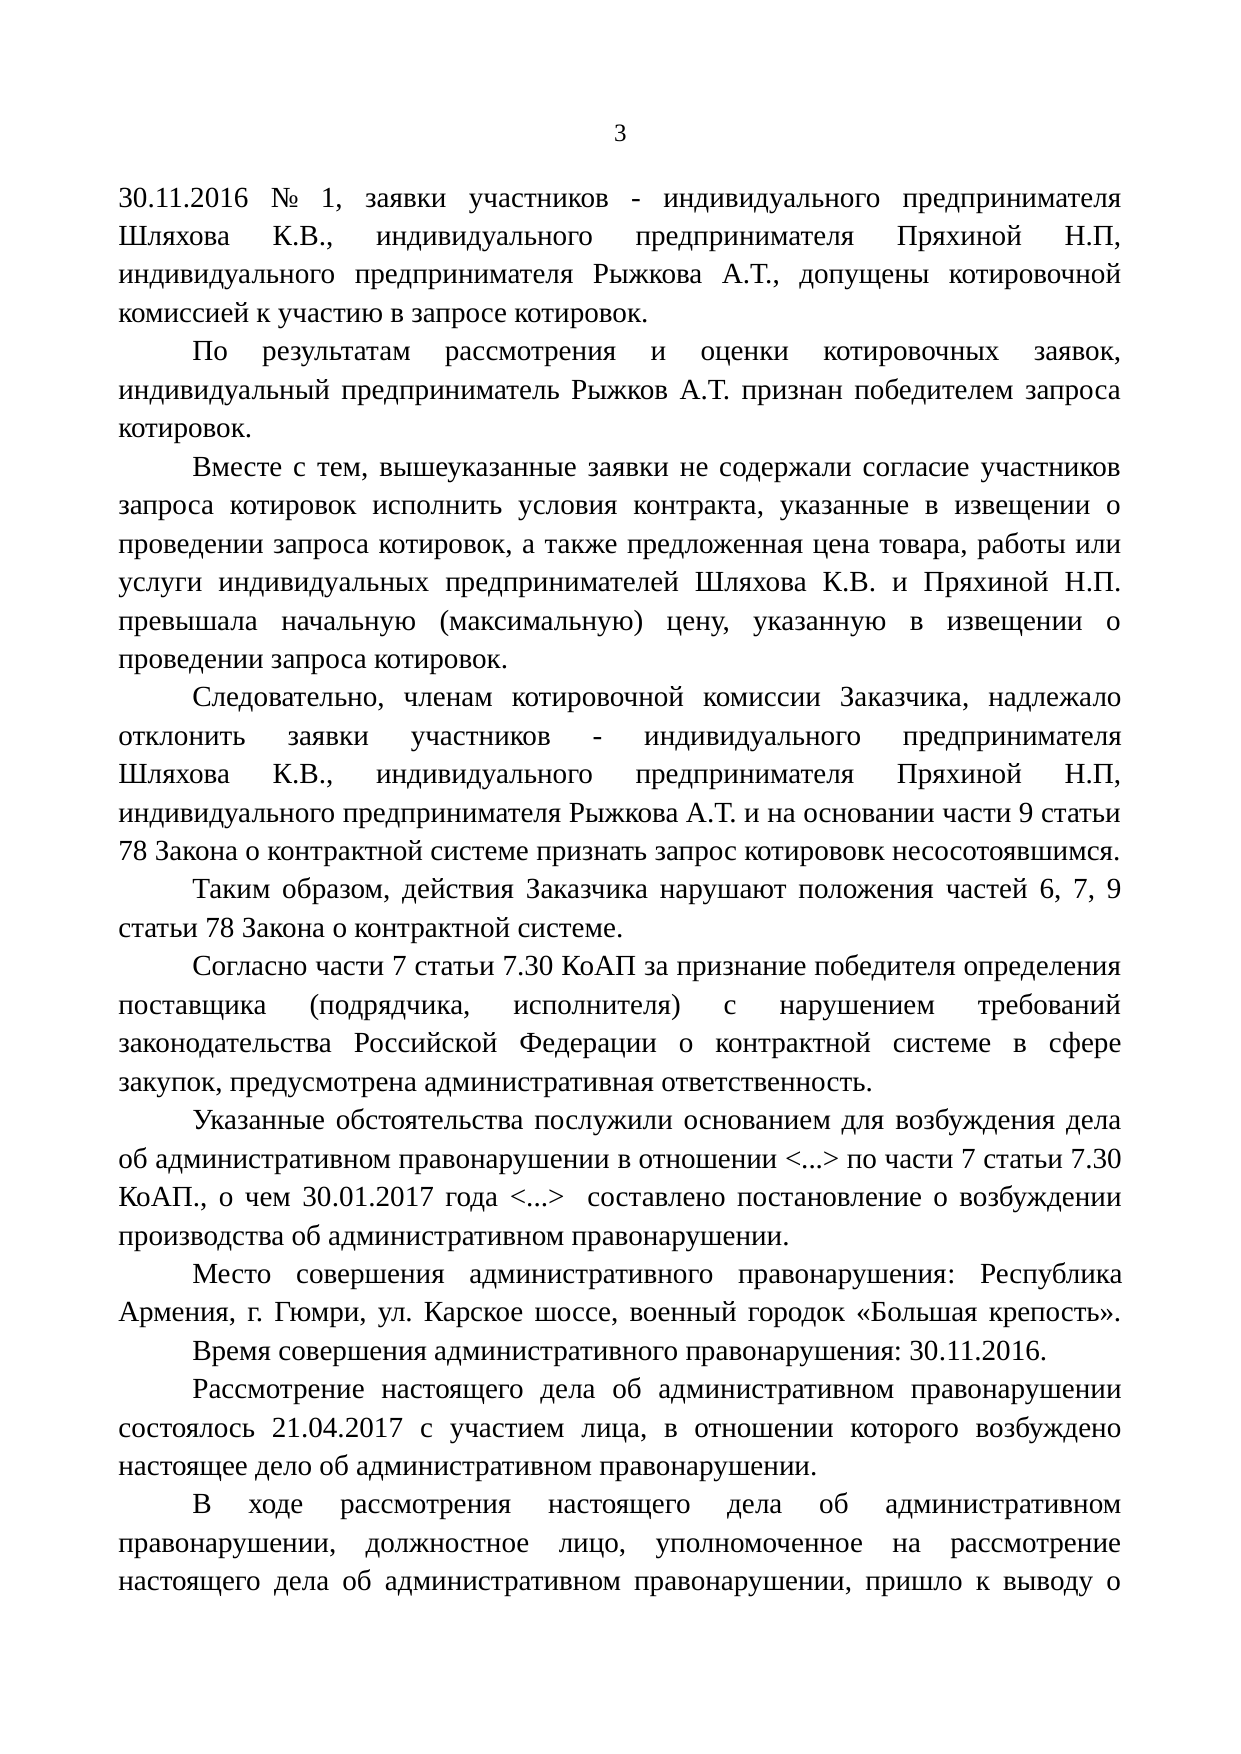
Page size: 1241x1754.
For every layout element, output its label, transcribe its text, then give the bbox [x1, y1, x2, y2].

text В ходе рассмотрения настоящего дела об административном правонарушении, должностное лицо, уполномоченное на рассмотрение настоящего дела об административном правонарушении, пришло к выводу о [118, 1483, 1122, 1598]
text Таким образом, действия Заказчика нарушают положения частей 6, 7, 9 статьи 78 Закона о контрактной системе. [118, 868, 1122, 945]
text Место совершения административного правонарушения: Республика Армения, г. Гюмри, ул. Карское шоссе, военный городок «Большая крепость». Время совершения административного правонарушения: 30.11.2016. [118, 1253, 1122, 1368]
text Следовательно, членам котировочной комиссии Заказчика, надлежало отклонить заявки участников - индивидуального предпринимателя Шляхова К.В., индивидуального предпринимателя Пряхиной Н.П, индивидуального предпринимателя Рыжкова А.Т. и на основании части 9 статьи 78 Закона о контрактной системе признать запрос котирововк несосотоявшимся. [118, 676, 1122, 868]
text Вместе с тем, вышеуказанные заявки не содержали согласие участников запроса котировок исполнить условия контракта, указанные в извещении о проведении запроса котировок, а также предложенная цена товара, работы или услуги индивидуальных предпринимателей Шляхова К.В. и Пряхиной Н.П. превышала начальную (максимальную) цену, указанную в извещении о проведении запроса котировок. [118, 445, 1122, 676]
text Согласно части 7 статьи 7.30 КоАП за признание победителя определения поставщика (подрядчика, исполнителя) с нарушением требований законодательства Российской Федерации о контрактной системе в сфере закупок, предусмотрена административная ответственность. [118, 945, 1122, 1099]
text 30.11.2016 № 1, заявки участников - индивидуального предпринимателя Шляхова К.В., индивидуального предпринимателя Пряхиной Н.П, индивидуального предпринимателя Рыжкова А.Т., допущены котировочной комиссией к участию в запросе котировок. [118, 176, 1122, 330]
text Указанные обстоятельства послужили основанием для возбуждения дела об административном правонарушении в отношении <...> по части 7 статьи 7.30 КоАП., о чем 30.01.2017 года <...> составлено постановление о возбуждении производства об административном правонарушении. [118, 1099, 1122, 1253]
text Рассмотрение настоящего дела об административном правонарушении состоялось 21.04.2017 c участием лица, в отношении которого возбуждено настоящее дело об административном правонарушении. [118, 1368, 1122, 1483]
text По результатам рассмотрения и оценки котировочных заявок, индивидуальный предприниматель Рыжков А.Т. признан победителем запроса котировок. [118, 330, 1122, 445]
